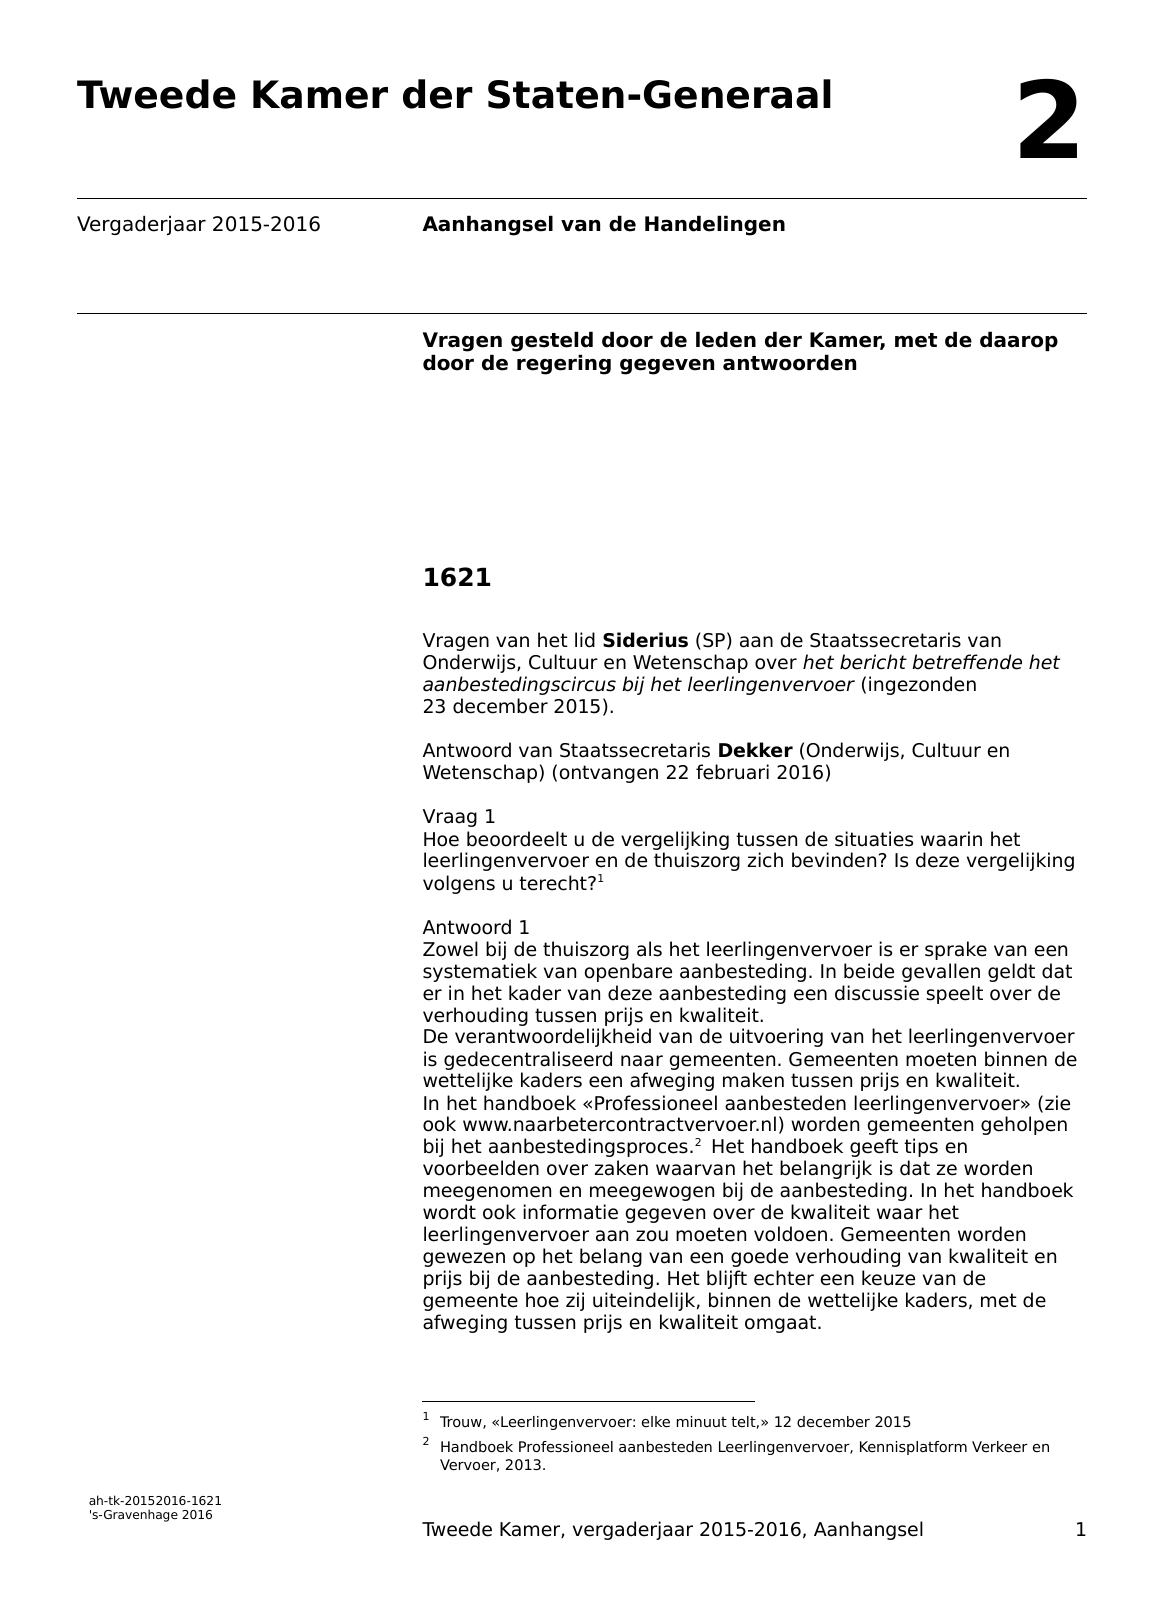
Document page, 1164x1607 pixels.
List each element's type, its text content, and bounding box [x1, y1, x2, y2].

text De verantwoordelijkheid van de uitvoering van het leerlingenvervoer is gedecentraliseerd naar gemeenten. Gemeenten moeten binnen de wettelijke kaders een afweging maken tussen prijs en kwaliteit. [422, 1026, 1087, 1092]
text Trouw, «Leerlingenvervoer: elke minuut telt,» 12 december 2015 [422, 1410, 1087, 1432]
text 's-Gravenhage 2016 [88, 1508, 323, 1522]
text Antwoord 1 [422, 917, 1087, 938]
text Antwoord van Staatssecretaris Dekker (Onderwijs, Cultuur en Wetenschap) (ontvangen 22 februari 2016) [422, 740, 1087, 784]
text Vragen van het lid Siderius (SP) aan de Staatssecretaris van Onderwijs, Cultuur en Wetenschap over het bericht betreffende het aanbestedingscircus bij het leerlingenvervoer (ingezonden 23 december 2015). [422, 630, 1087, 718]
table_cell Vergaderjaar 2015-2016 [77, 199, 422, 313]
text Hoe beoordeelt u de vergelijking tussen de situaties waarin het leerlingenvervoer en de thuiszorg zich bevinden? Is deze vergelijking volgens u terecht? [422, 828, 1087, 894]
text ah-tk-20152016-1621 [88, 1494, 323, 1508]
table_cell Vragen gesteld door de leden der Kamer, met de daarop door de regering gegeven antwoorden [422, 314, 1087, 375]
text Vraag 1 [422, 806, 1087, 828]
text Zowel bij de thuiszorg als het leerlingenvervoer is er sprake van een systematiek van openbare aanbesteding. In beide gevallen geldt dat er in het kader van deze aanbesteding een discussie speelt over de verhouding tussen prijs en kwaliteit. [422, 938, 1087, 1026]
text In het handboek «Professioneel aanbesteden leerlingenvervoer» (zie ook www.naarbetercontractvervoer.nl) worden gemeenten geholpen bij het aanbestedingsproces. Het handboek geeft tips en voorbeelden over zaken waarvan het belangrijk is dat ze worden meegenomen en meegewogen bij de aanbesteding. In het handboek wordt ook informatie gegeven over de kwaliteit waar het leerlingenvervoer aan zou moeten voldoen. Gemeenten worden gewezen op het belang van een goede verhouding van kwaliteit en prijs bij de aanbesteding. Het blijft echter een keuze van de gemeente hoe zij uiteindelijk, binnen de wettelijke kaders, met de afweging tussen prijs en kwaliteit omgaat. [422, 1092, 1087, 1334]
table_header Tweede Kamer der Staten-Generaal [77, 59, 886, 198]
table_header 2 [886, 59, 1087, 198]
text 1621 [422, 563, 1087, 592]
table_cell [77, 314, 422, 375]
table_cell Aanhangsel van de Handelingen [422, 199, 1087, 313]
text Handboek Professioneel aanbesteden Leerlingenvervoer, Kennisplatform Verkeer en Vervoer, 2013. [422, 1435, 1087, 1474]
